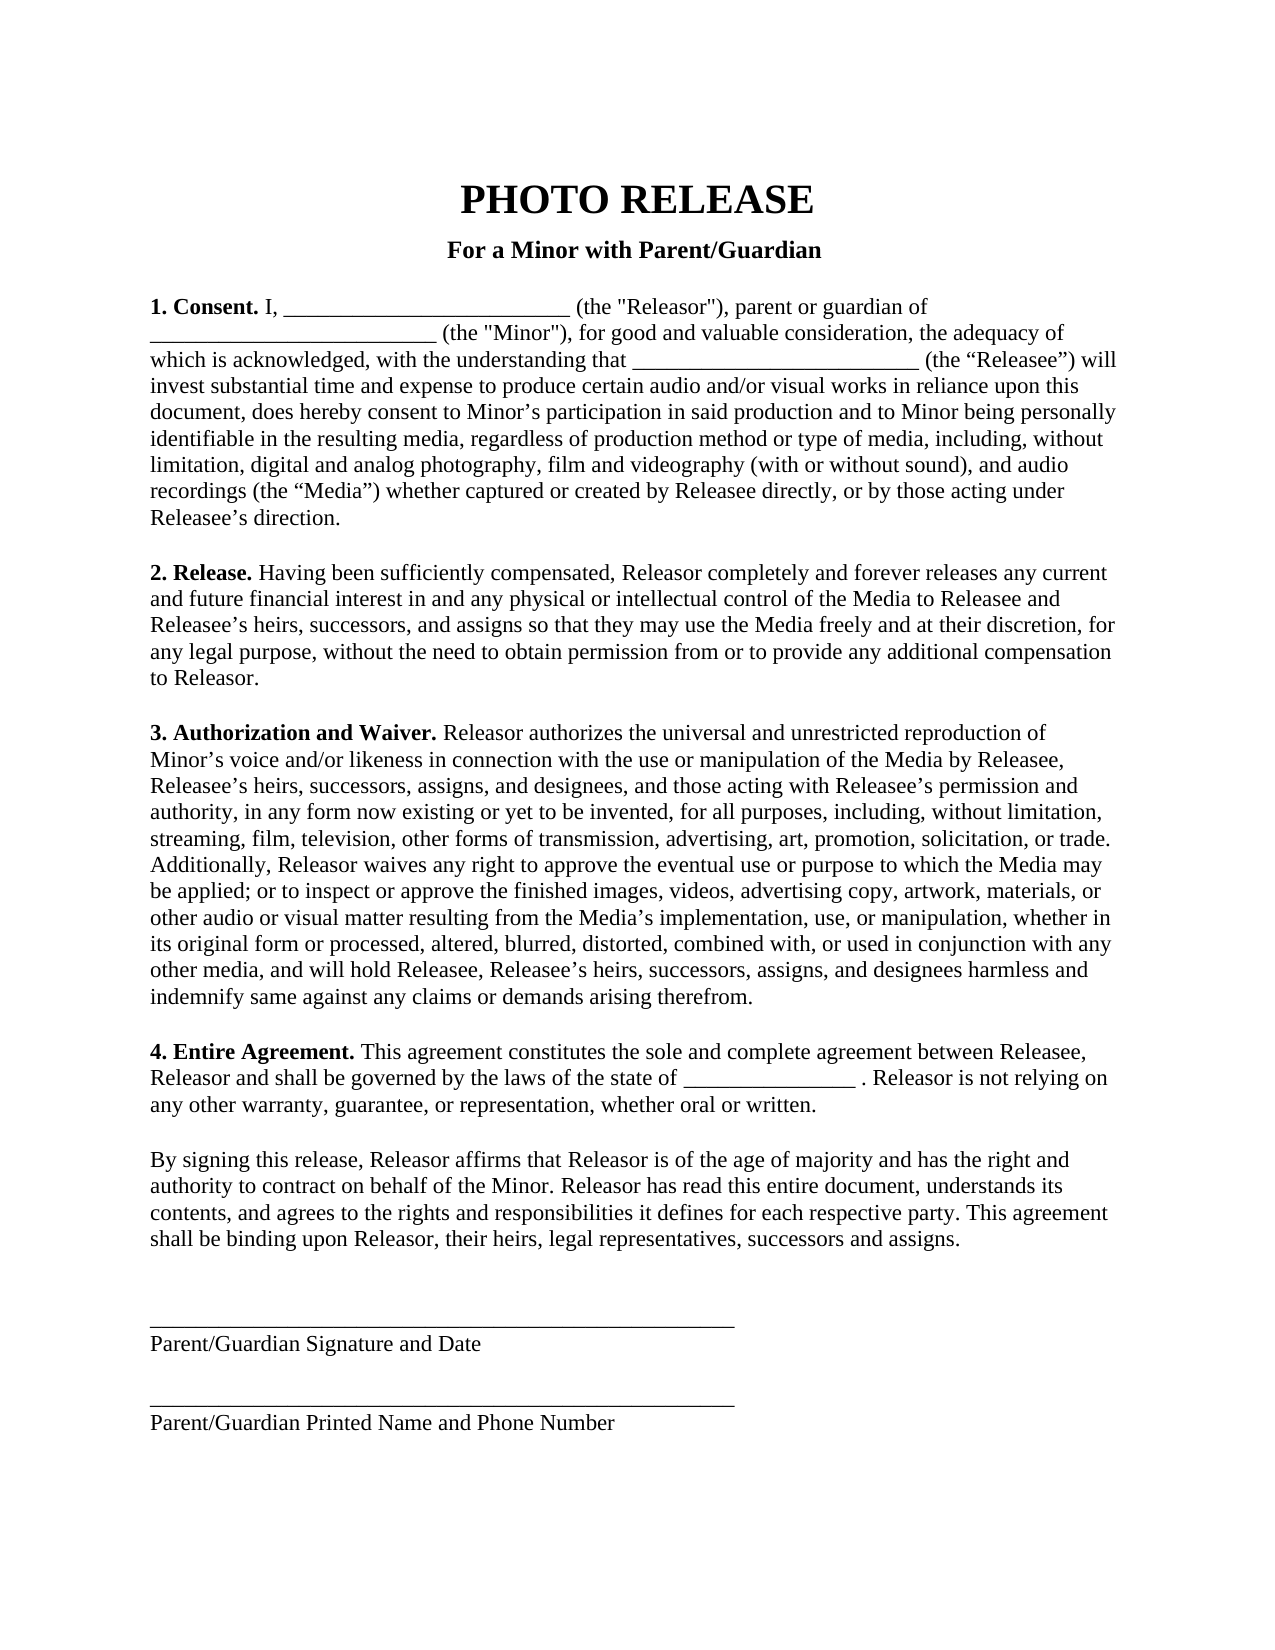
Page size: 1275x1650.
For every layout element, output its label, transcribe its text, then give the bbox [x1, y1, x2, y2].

subtitle PHOTO RELEASE [150, 175, 1125, 223]
text For a Minor with Parent/Guardian [150, 235, 1125, 264]
text 1. Consent. I, _________________________ (the "Releasor"), parent or guardian of _________________________ (the "Minor"), for good and valuable consideration, the adequacy of which is acknowledged, with the understanding that _________________________ (the “Releasee”) will invest substantial time and expense to produce certain audio and/or visual works in reliance upon this document, does hereby consent to Minor’s participation in said production and to Minor being personally identifiable in the resulting media, regardless of production method or type of media, including, without limitation, digital and analog photography, film and videography (with or without sound), and audio recordings (the “Media”) whether captured or created by Releasee directly, or by those acting under Releasee’s direction. 2. Release. Having been sufficiently compensated, Releasor completely and forever releases any current and future financial interest in and any physical or intellectual control of the Media to Releasee and Releasee’s heirs, successors, and assigns so that they may use the Media freely and at their discretion, for any legal purpose, without the need to obtain permission from or to provide any additional compensation to Releasor. 3. Authorization and Waiver. Releasor authorizes the universal and unrestricted reproduction of Minor’s voice and/or likeness in connection with the use or manipulation of the Media by Releasee, Releasee’s heirs, successors, assigns, and designees, and those acting with Releasee’s permission and authority, in any form now existing or yet to be invented, for all purposes, including, without limitation, streaming, film, television, other forms of transmission, advertising, art, promotion, solicitation, or trade. Additionally, Releasor waives any right to approve the eventual use or purpose to which the Media may be applied; or to inspect or approve the finished images, videos, advertising copy, artwork, materials, or other audio or visual matter resulting from the Media’s implementation, use, or manipulation, whether in its original form or processed, altered, blurred, distorted, combined with, or used in conjunction with any other media, and will hold Releasee, Releasee’s heirs, successors, assigns, and designees harmless and indemnify same against any claims or demands arising therefrom. 4. Entire Agreement. This agreement constitutes the sole and complete agreement between Releasee, Releasor and shall be governed by the laws of the state of _______________ . Releasor is not relying on any other warranty, guarantee, or representation, whether oral or written. [150, 293, 1125, 1117]
text By signing this release, Releasor affirms that Releasor is of the age of majority and has the right and authority to contract on behalf of the Minor. Releasor has read this entire document, understands its contents, and agrees to the rights and responsibilities it defines for each respective party. This agreement shall be binding upon Releasor, their heirs, legal representatives, successors and assigns. ___________________________________________________ Parent/Guardian Signature and Date ___________________________________________________ Parent/Guardian Printed Name and Phone Number [150, 1146, 1125, 1436]
